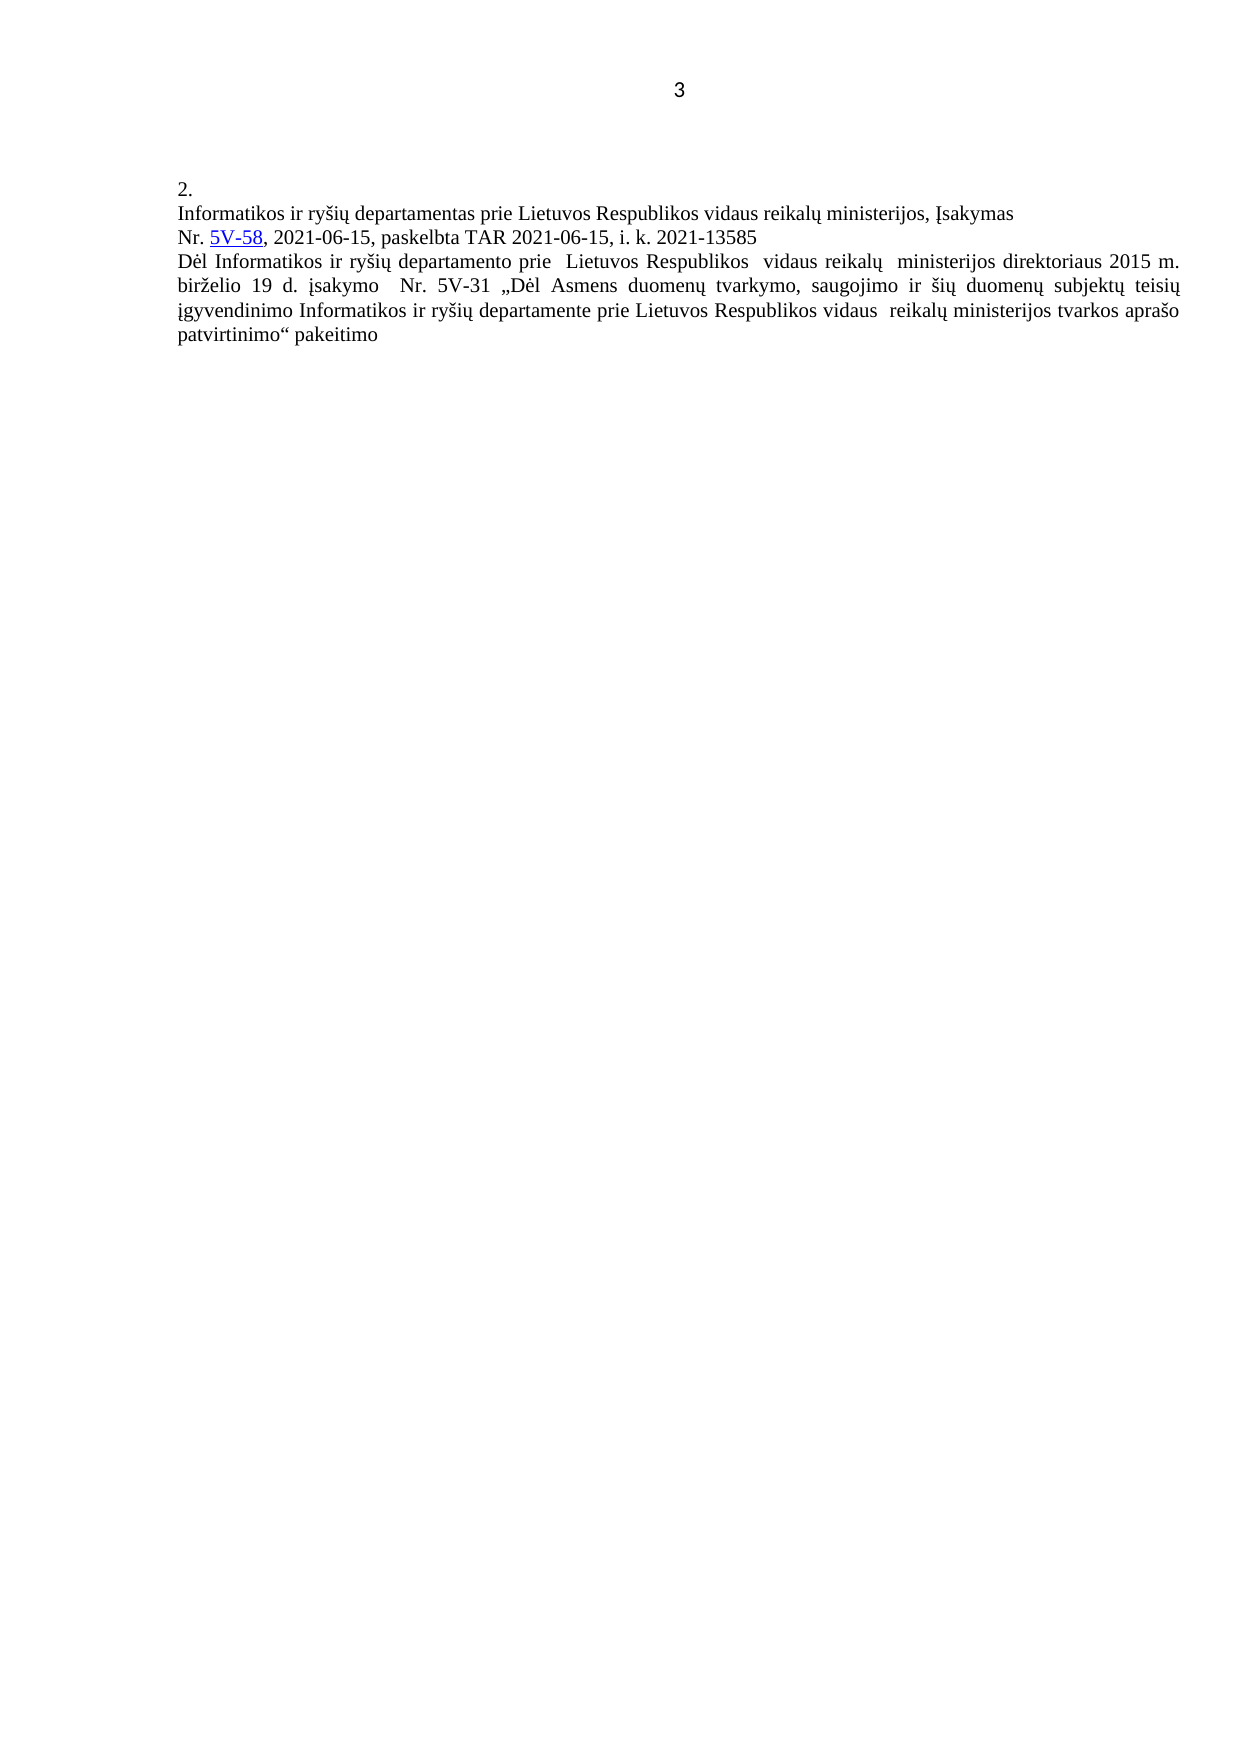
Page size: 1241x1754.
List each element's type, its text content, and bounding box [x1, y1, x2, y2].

text Informatikos ir ryšių departamentas prie Lietuvos Respublikos vidaus reikalų ministerijos, Įsakymas [177, 201, 1181, 225]
text Nr. 5V-58, 2021-06-15, paskelbta TAR 2021-06-15, i. k. 2021-13585 [177, 225, 1181, 249]
text 2. [177, 177, 1181, 201]
text Dėl Informatikos ir ryšių departamento prie Lietuvos Respublikos vidaus reikalų ministerijos direktoriaus 2015 m. birželio 19 d. įsakymo Nr. 5V-31 „Dėl Asmens duomenų tvarkymo, saugojimo ir šių duomenų subjektų teisių įgyvendinimo Informatikos ir ryšių departamente prie Lietuvos Respublikos vidaus reikalų ministerijos tvarkos aprašo patvirtinimo“ pakeitimo [177, 249, 1181, 346]
